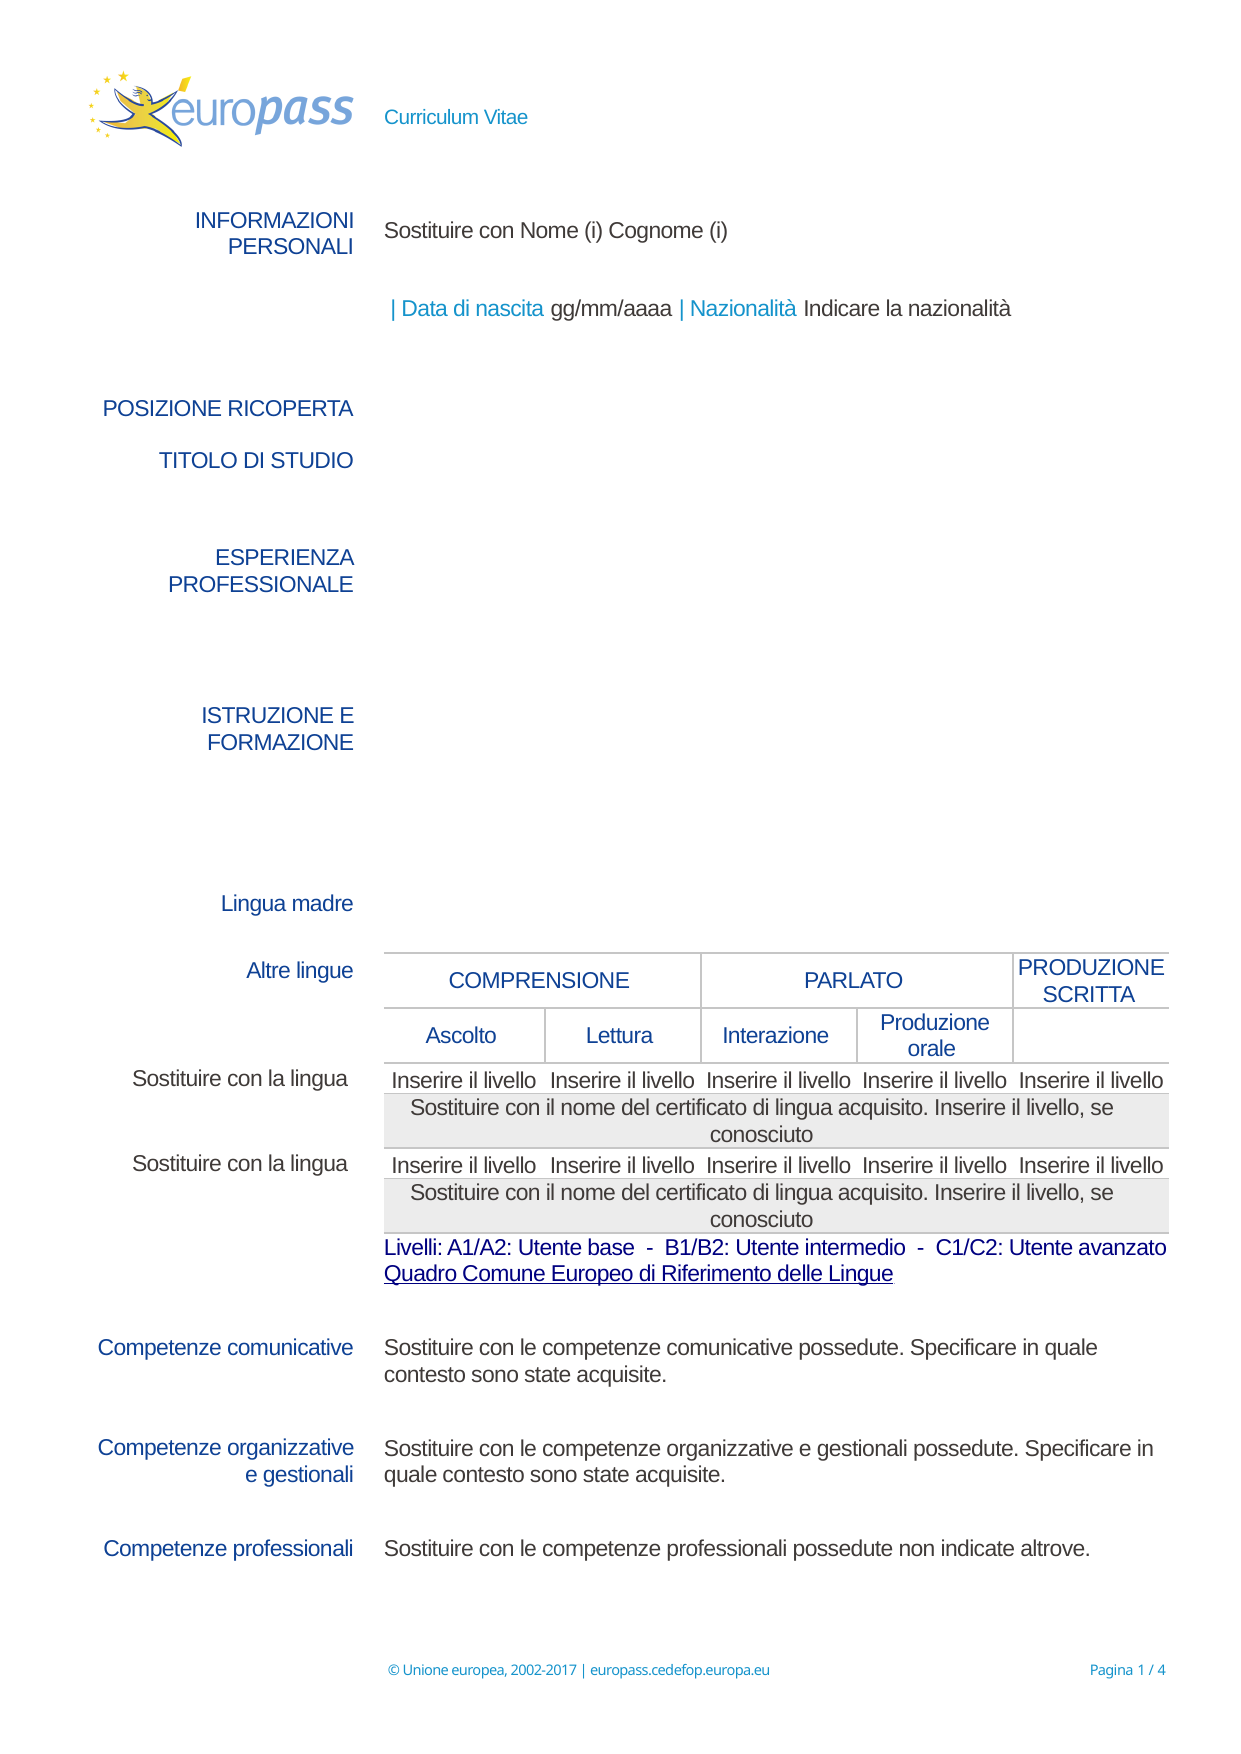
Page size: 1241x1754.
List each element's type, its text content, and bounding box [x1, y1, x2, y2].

table_cell Ascolto [384, 1009, 544, 1062]
table_header POSIZIONE RICOPERTA TITOLO DI STUDIO [89, 369, 384, 500]
table_cell Sostituire con il nome del certificato di lingua acquisito. Inserire il livello, se conosciuto [384, 1094, 1169, 1147]
table_header ISTRUZIONE E FORMAZIONE [89, 703, 384, 808]
table_cell Inserire il livello [545, 1149, 701, 1178]
table_cell Inserire il livello [701, 1149, 857, 1178]
table_header ESPERIENZA PROFESSIONALE [89, 544, 384, 650]
table_cell [384, 917, 1169, 952]
table_header Sostituire con Nome (i) Cognome (i) [384, 201, 1169, 259]
table_cell [89, 1178, 384, 1232]
table_header Sostituire con le competenze organizzative e gestionali possedute. Specificare in quale contesto sono state acquisite. [384, 1432, 1169, 1487]
table_cell Sostituire con la lingua [89, 1062, 384, 1093]
table_header Sostituire con le competenze comunicative possedute. Specificare in quale contesto sono state acquisite. [384, 1331, 1169, 1387]
table_header INFORMAZIONI PERSONALI [89, 201, 384, 259]
table_header Competenze professionali [89, 1532, 384, 1561]
table_cell | Data di nascita gg/mm/aaaa | Nazionalità Indicare la nazionalità [384, 283, 1169, 324]
table_cell Inserire il livello [701, 1064, 857, 1093]
table_cell Inserire il livello [857, 1149, 1013, 1178]
table_header [384, 369, 1169, 500]
table_cell PRODUZIONE SCRITTA [1014, 954, 1169, 1007]
table_header [384, 544, 1169, 650]
table_cell Livelli: A1/A2: Utente base - B1/B2: Utente intermedio - C1/C2: Utente avanzato Quadro Comune Europeo di Riferimento delle Lingue [384, 1234, 1169, 1287]
table_header Competenze comunicative [89, 1331, 384, 1387]
table_cell Inserire il livello [857, 1064, 1013, 1093]
table_header Lingua madre [89, 888, 384, 917]
table_cell [89, 1093, 384, 1147]
table_header [384, 703, 1169, 808]
table_cell PARLATO [702, 954, 1012, 1007]
table_cell [1014, 1009, 1169, 1062]
table_cell Interazione [702, 1009, 856, 1062]
picture [88, 70, 354, 147]
table_header Competenze organizzative e gestionali [89, 1432, 384, 1487]
table_cell [89, 1232, 384, 1287]
table_cell Produzione orale [858, 1009, 1012, 1062]
table_cell COMPRENSIONE [384, 954, 700, 1007]
table_cell Inserire il livello [384, 1149, 544, 1178]
table_cell Inserire il livello [384, 1064, 544, 1093]
table_cell [89, 917, 384, 952]
table_cell Inserire il livello [1013, 1064, 1169, 1093]
table_cell Lettura [546, 1009, 700, 1062]
table_header [384, 888, 1169, 917]
table_cell [89, 283, 384, 324]
table_header Sostituire con le competenze professionali possedute non indicate altrove. [384, 1532, 1169, 1561]
table_cell Sostituire con il nome del certificato di lingua acquisito. Inserire il livello, se conosciuto [384, 1179, 1169, 1232]
table_cell Sostituire con la lingua [89, 1147, 384, 1178]
table_cell Inserire il livello [545, 1064, 701, 1093]
table_cell [89, 259, 1169, 283]
table_cell Altre lingue [89, 952, 384, 1062]
table_cell Inserire il livello [1013, 1149, 1169, 1178]
